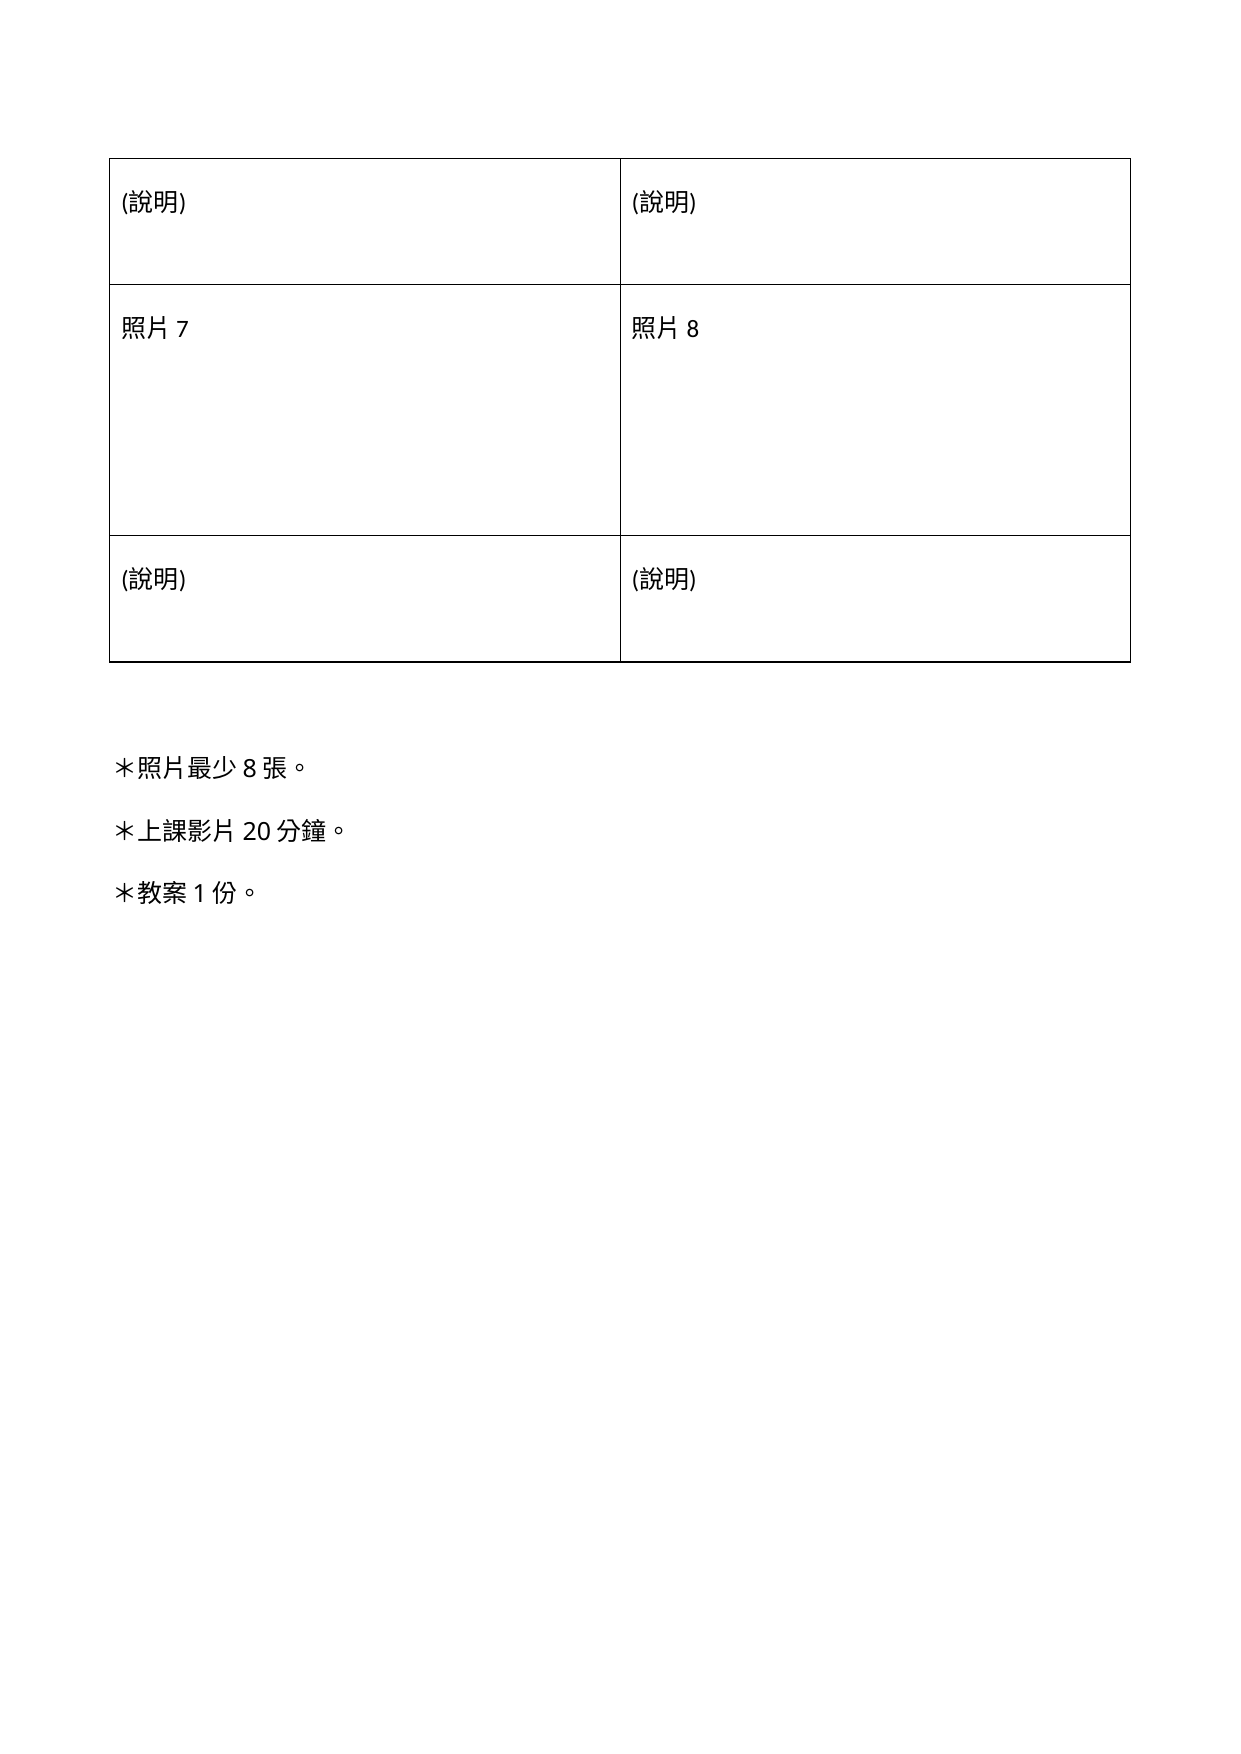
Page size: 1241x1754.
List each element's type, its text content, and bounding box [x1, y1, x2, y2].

text ＊上課影片20分鐘。 [112, 787, 1128, 850]
table_cell (說明) [110, 536, 620, 661]
table_cell (說明) [621, 159, 1130, 284]
table_cell 照片8 [621, 285, 1130, 535]
table_cell 照片7 [110, 285, 620, 535]
text ＊教案1份。 [112, 850, 1128, 912]
table_cell (說明) [110, 159, 620, 284]
text ＊照片最少8張。 [112, 725, 1128, 787]
table_cell (說明) [621, 536, 1130, 661]
